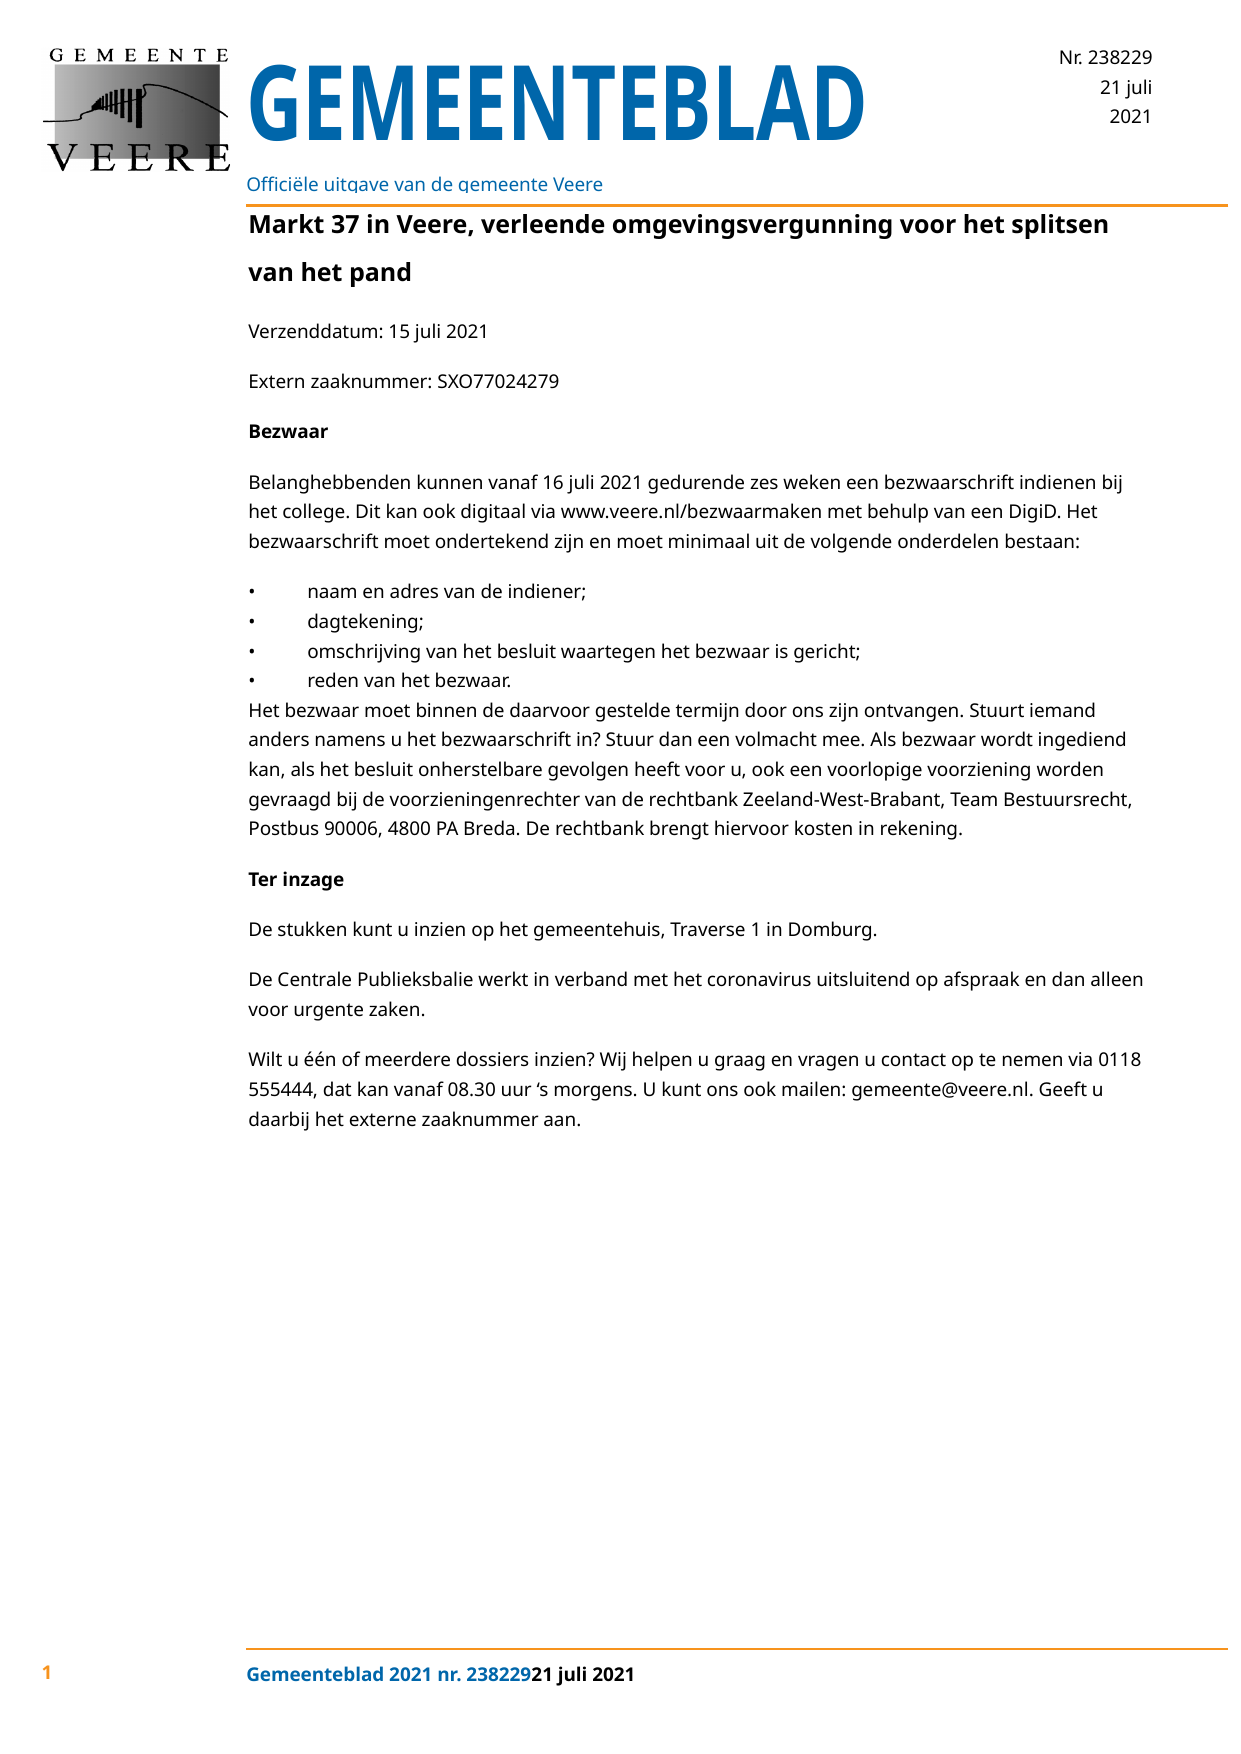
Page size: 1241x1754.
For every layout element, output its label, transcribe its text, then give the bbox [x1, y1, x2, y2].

text Ter inzage [248, 866, 1152, 892]
text Extern zaaknummer: SXO77024279 [248, 368, 1152, 394]
text Wilt u één of meerdere dossiers inzien? Wij helpen u graag en vragen u contact op te nemen via 0118 555444, dat kan vanaf 08.30 uur ‘s morgens. U kunt ons ook mailen: gemeente@veere.nl. Geeft u daarbij het externe zaaknummer aan. [248, 1047, 1152, 1132]
text Belanghebbenden kunnen vanaf 16 juli 2021 gedurende zes weken een bezwaarschrift indienen bij het college. Dit kan ook digitaal via www.veere.nl/bezwaarmaken met behulp van een DigiD. Het bezwaarschrift moet ondertekend zijn en moet minimaal uit de volgende onderdelen bestaan: [248, 469, 1152, 554]
text De Centrale Publieksbalie werkt in verband met het coronavirus uitsluitend op afspraak en dan alleen voor urgente zaken. [248, 967, 1152, 1022]
text Markt 37 in Veere, verleende omgevingsvergunning voor het splitsen van het pand [248, 207, 1152, 288]
list naam en adres van de indiener; [248, 579, 1152, 604]
text Verzenddatum: 15 juli 2021 [248, 318, 1152, 344]
text Bezwaar [248, 419, 1152, 444]
list reden van het bezwaar. [248, 667, 1152, 693]
list omschrijving van het besluit waartegen het bezwaar is gericht; [248, 638, 1152, 664]
picture [41, 47, 231, 172]
text Het bezwaar moet binnen de daarvoor gestelde termijn door ons zijn ontvangen. Stuurt iemand anders namens u het bezwaarschrift in? Stuur dan een volmacht mee. Als bezwaar wordt ingediend kan, als het besluit onherstelbare gevolgen heeft voor u, ook een voorlopige voorziening worden gevraagd bij de voorzieningenrechter van de rechtbank Zeeland-West-Brabant, Team Bestuursrecht, Postbus 90006, 4800 PA Breda. De rechtbank brengt hiervoor kosten in rekening. [248, 697, 1152, 841]
text De stukken kunt u inzien op het gemeentehuis, Traverse 1 in Domburg. [248, 916, 1152, 942]
list dagtekening; [248, 608, 1152, 634]
